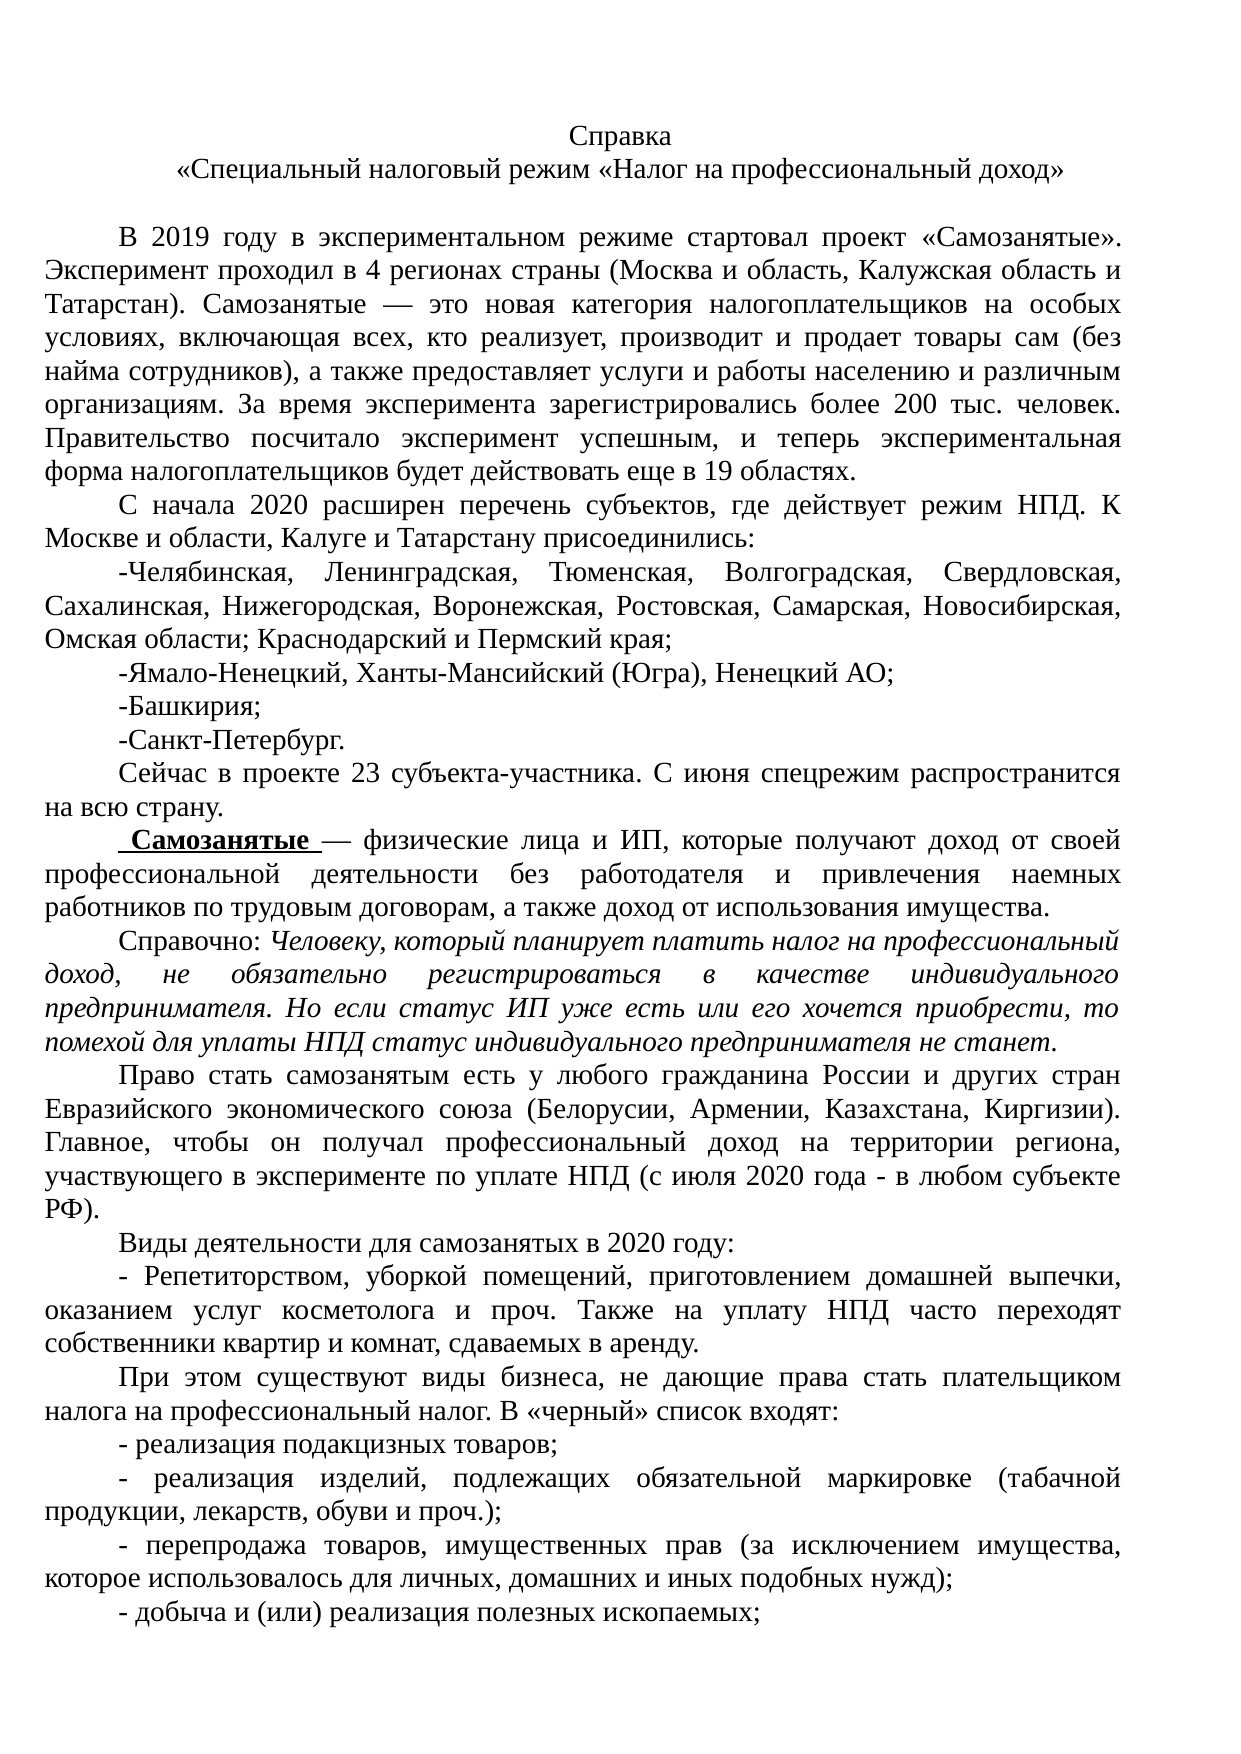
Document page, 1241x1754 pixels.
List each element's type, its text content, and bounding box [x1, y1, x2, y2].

text - реализация подакцизных товаров; [44, 1426, 1122, 1460]
text Право стать самозанятым есть у любого гражданина России и других стран Евразийского экономического союза (Белорусии, Армении, Казахстана, Киргизии). Главное, чтобы он получал профессиональный доход на территории региона, участвующего в эксперименте по уплате НПД (с июля 2020 года - в любом субъекте РФ). [44, 1057, 1122, 1225]
text - Репетиторством, уборкой помещений, приготовлением домашней выпечки, оказанием услуг косметолога и проч. Также на уплату НПД часто переходят собственники квартир и комнат, сдаваемых в аренду. [44, 1258, 1122, 1359]
text -Ямало-Ненецкий, Ханты-Мансийский (Югра), Ненецкий АО; [44, 655, 1122, 688]
text Самозанятые — физические лица и ИП, которые получают доход от своей профессиональной деятельности без работодателя и привлечения наемных работников по трудовым договорам, а также доход от использования имущества. [44, 822, 1122, 923]
text Справка [118, 118, 1122, 152]
text - перепродажа товаров, имущественных прав (за исключением имущества, которое использовалось для личных, домашних и иных подобных нужд); [44, 1527, 1122, 1594]
text Справочно: Человеку, который планирует платить налог на профессиональный доход, не обязательно регистрироваться в качестве индивидуального предпринимателя. Но если статус ИП уже есть или его хочется приобрести, то помехой для уплаты НПД статус индивидуального предпринимателя не станет. [44, 923, 1122, 1057]
text -Башкирия; [44, 688, 1122, 722]
text В 2019 году в экспериментальном режиме стартовал проект «Самозанятые». Эксперимент проходил в 4 регионах страны (Москва и область, Калужская область и Татарстан). Самозанятые — это новая категория налогоплательщиков на особых условиях, включающая всех, кто реализует, производит и продает товары сам (без найма сотрудников), а также предоставляет услуги и работы населению и различным организациям. За время эксперимента зарегистрировались более 200 тыс. человек. Правительство посчитало эксперимент успешным, и теперь экспериментальная форма налогоплательщиков будет действовать еще в 19 областях. [44, 219, 1122, 487]
text Виды деятельности для самозанятых в 2020 году: [44, 1225, 1122, 1258]
text -Санкт-Петербург. [44, 722, 1122, 755]
text При этом существуют виды бизнеса, не дающие права стать плательщиком налога на профессиональный налог. В «черный» список входят: [44, 1359, 1122, 1426]
text «Специальный налоговый режим «Налог на профессиональный доход» [118, 152, 1122, 185]
text -Челябинская, Ленинградская, Тюменская, Волгоградская, Свердловская, Сахалинская, Нижегородская, Воронежская, Ростовская, Самарская, Новосибирская, Омская области; Краснодарский и Пермский края; [44, 554, 1122, 655]
text - реализация изделий, подлежащих обязательной маркировке (табачной продукции, лекарств, обуви и проч.); [44, 1460, 1122, 1527]
text Сейчас в проекте 23 субъекта-участника. С июня спецрежим распространится на всю страну. [44, 755, 1122, 822]
text - добыча и (или) реализация полезных ископаемых; [44, 1594, 1122, 1627]
text С начала 2020 расширен перечень субъектов, где действует режим НПД. К Москве и области, Калуге и Татарстану присоединились: [44, 487, 1122, 554]
